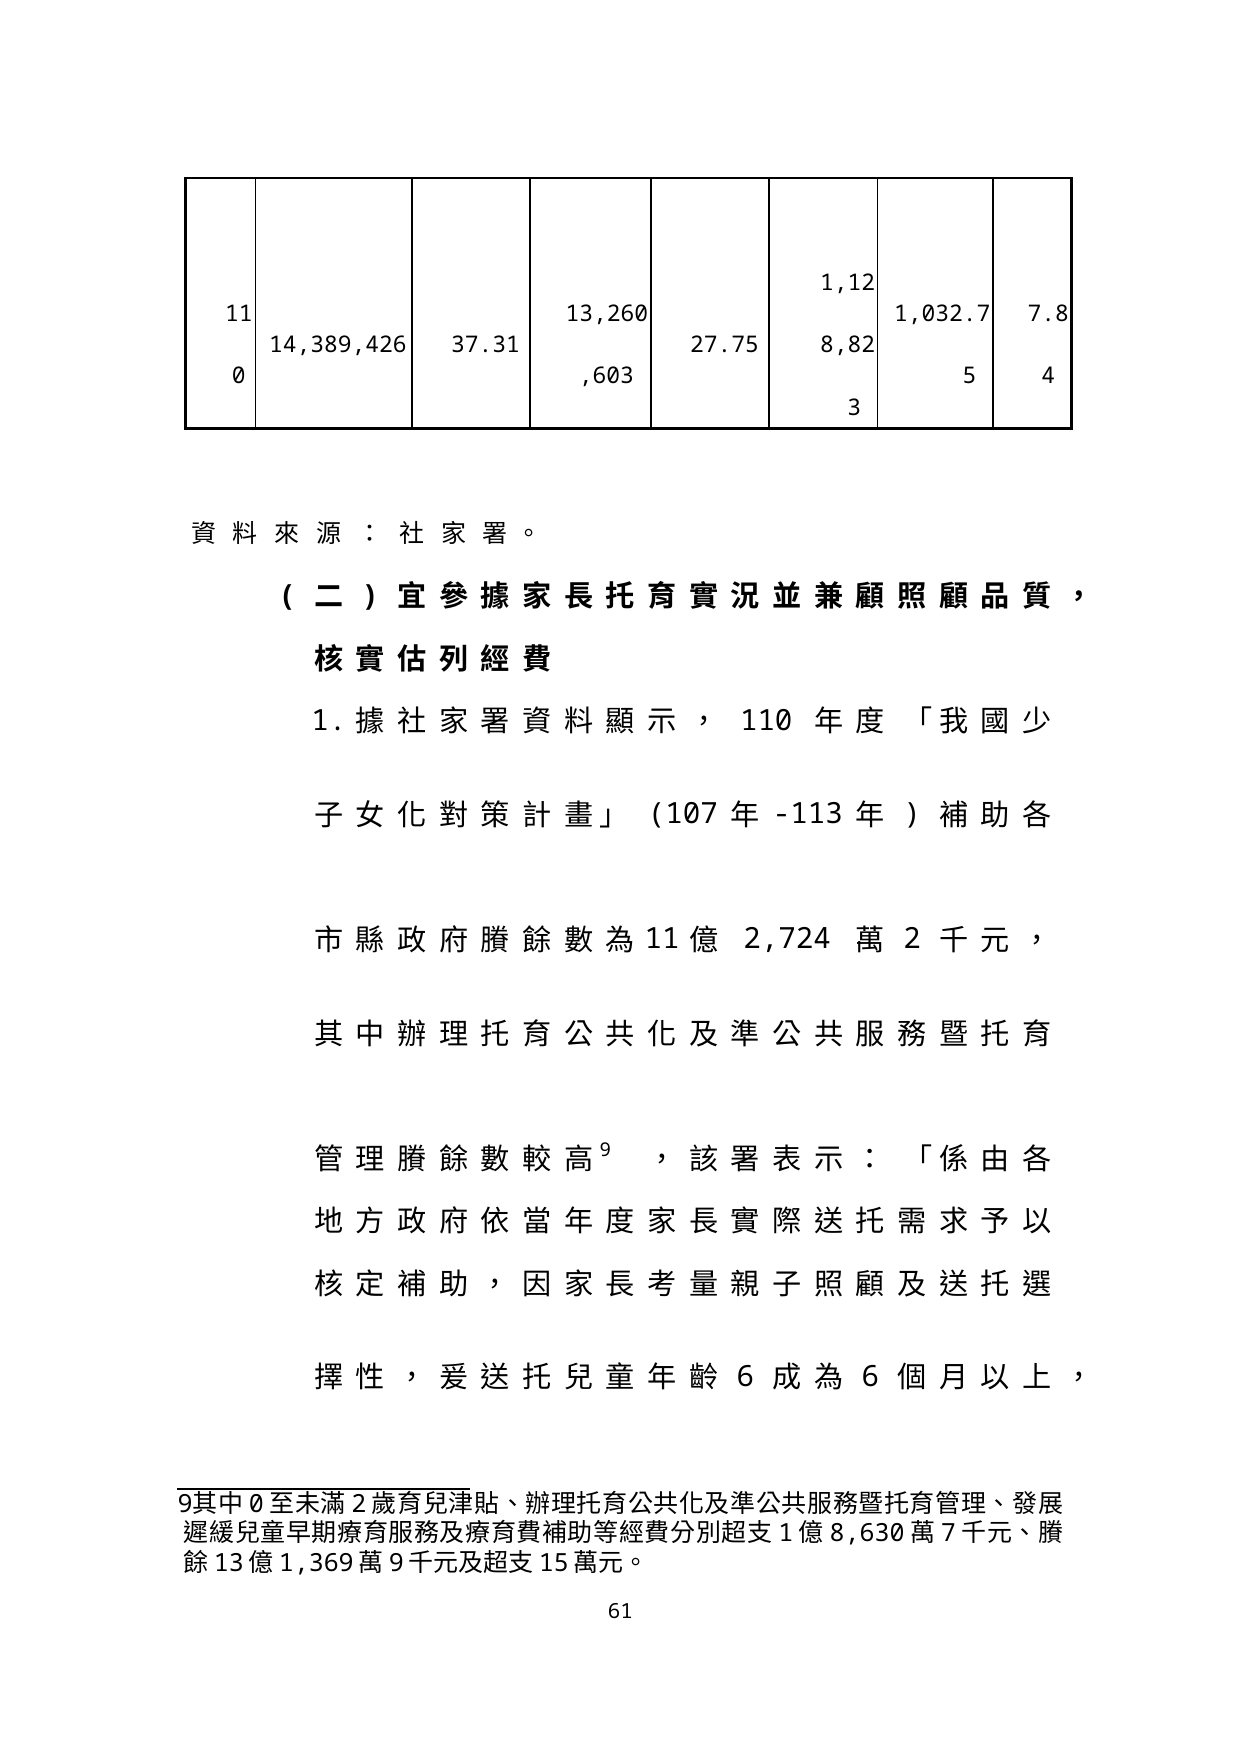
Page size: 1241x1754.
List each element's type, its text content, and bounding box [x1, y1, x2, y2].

table_cell 1,128,823 [770, 179, 877, 427]
table_cell 7.84 [994, 179, 1070, 427]
table_cell 1,032.75 [878, 179, 992, 427]
table_cell 110 [187, 179, 255, 427]
text 其中0至未滿2歲育兒津貼、辦理托育公共化及準公共服務暨托育管理、發展遲緩兒童早期療育服務及療育費補助等經費分別超支1億8,630萬7千元、賸餘13億1,369萬9千元及超支15萬元。 [177, 1489, 1063, 1577]
text 1.據社家署資料顯示，110年度「我國少子女化對策計畫」(107年-113年)補助各市縣政府賸餘數為11億2,724萬2千元，其中辦理托育公共化及準公共服務暨托育管理賸餘數較高，該署表示：「係由各地方政府依當年度家長實際送托需求予以核定補助，因家長考量親子照顧及送托選擇性，爰送托兒童年齡6成為6個月以上，故未滿2歲送托率未如預期」，以致托育費用補助發放數低於預期，復因110年8月起辦理之托嬰中心照顧比優化獎助措施，因招聘人力不易，不符獎助資格而影響請領情形。 [271, 677, 1058, 1427]
table_cell 13,260,603 [531, 179, 650, 427]
table_cell 14,389,426 [256, 179, 411, 427]
text (二)宜參據家長托育實況並兼顧照顧品質，核實估列經費 [242, 552, 1058, 677]
table_cell 27.75 [652, 179, 768, 427]
table_cell 37.31 [413, 179, 529, 427]
text 資料來源：社家署。 [183, 490, 1058, 552]
